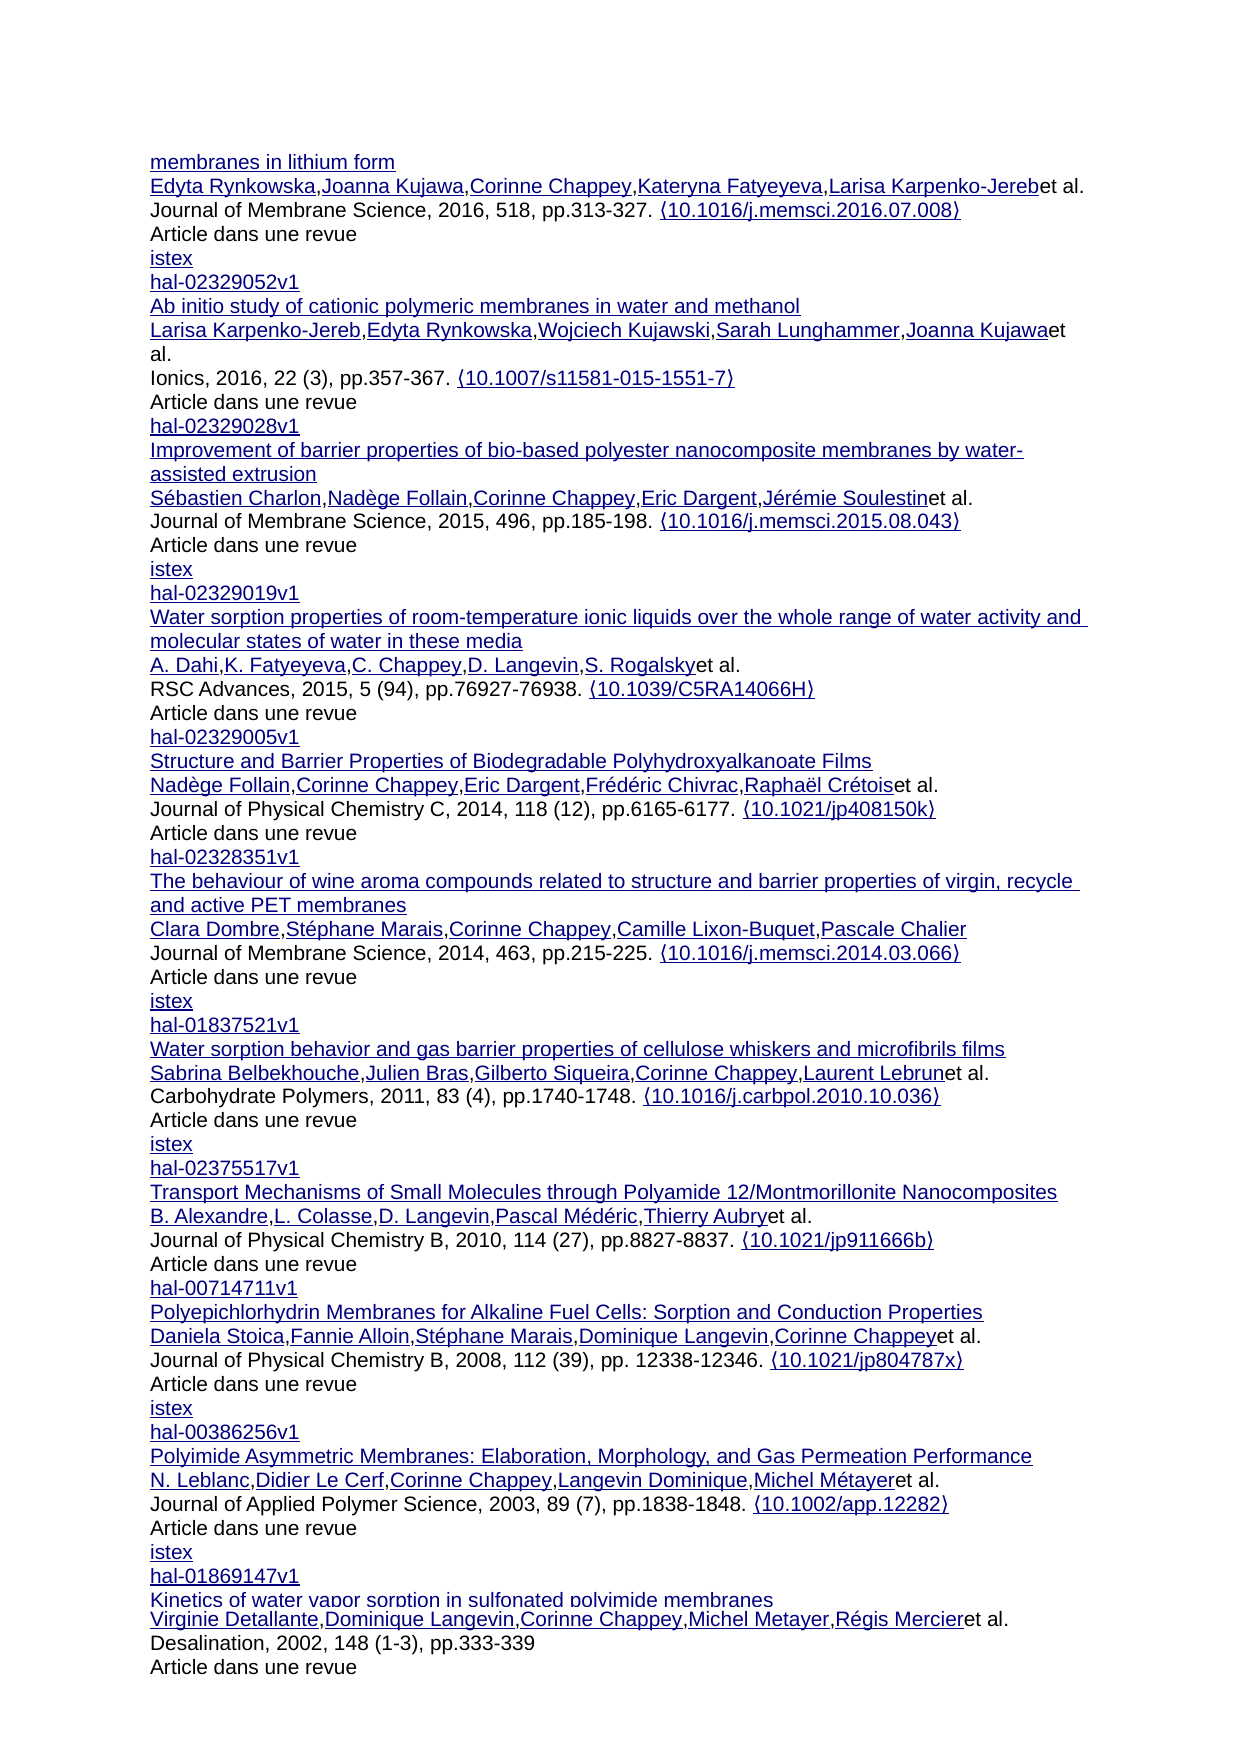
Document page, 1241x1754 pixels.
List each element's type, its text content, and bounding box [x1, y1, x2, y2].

table_cell Transport Mechanisms of Small Molecules through Polyamide 12/Montmorillonite Nanocomposites B. Alexandre,L. Colasse,D. Langevin,Pascal Médéric,Thierry Aubryet al. Journal of Physical Chemistry B, 2010, 114 (27), pp.8827-8837. ⟨10.1021/jp911666b⟩ Article dans une revue hal-00714711v1 [150, 1180, 1090, 1300]
table_cell The behaviour of wine aroma compounds related to structure and barrier properties of virgin, recycle and active PET membranes Clara Dombre,Stéphane Marais,Corinne Chappey,Camille Lixon-Buquet,Pascale Chalier Journal of Membrane Science, 2014, 463, pp.215-225. ⟨10.1016/j.memsci.2014.03.066⟩ Article dans une revue istex hal-01837521v1 [150, 869, 1090, 1036]
table_cell Water sorption properties of room-temperature ionic liquids over the whole range of water activity and molecular states of water in these media A. Dahi,K. Fatyeyeva,C. Chappey,D. Langevin,S. Rogalskyet al. RSC Advances, 2015, 5 (94), pp.76927-76938. ⟨10.1039/C5RA14066H⟩ Article dans une revue hal-02329005v1 [150, 605, 1090, 749]
table_cell Structure and Barrier Properties of Biodegradable Polyhydroxyalkanoate Films Nadège Follain,Corinne Chappey,Eric Dargent,Frédéric Chivrac,Raphaël Crétoiset al. Journal of Physical Chemistry C, 2014, 118 (12), pp.6165-6177. ⟨10.1021/jp408150k⟩ Article dans une revue hal-02328351v1 [150, 749, 1090, 869]
table_cell membranes in lithium form Edyta Rynkowska,Joanna Kujawa,Corinne Chappey,Kateryna Fatyeyeva,Larisa Karpenko-Jerebet al. Journal of Membrane Science, 2016, 518, pp.313-327. ⟨10.1016/j.memsci.2016.07.008⟩ Article dans une revue istex hal-02329052v1 [150, 150, 1090, 294]
table_cell Polyimide Asymmetric Membranes: Elaboration, Morphology, and Gas Permeation Performance N. Leblanc,Didier Le Cerf,Corinne Chappey,Langevin Dominique,Michel Métayeret al. Journal of Applied Polymer Science, 2003, 89 (7), pp.1838-1848. ⟨10.1002/app.12282⟩ Article dans une revue istex hal-01869147v1 [150, 1444, 1090, 1587]
table_cell Water sorption behavior and gas barrier properties of cellulose whiskers and microfibrils films Sabrina Belbekhouche,Julien Bras,Gilberto Siqueira,Corinne Chappey,Laurent Lebrunet al. Carbohydrate Polymers, 2011, 83 (4), pp.1740-1748. ⟨10.1016/j.carbpol.2010.10.036⟩ Article dans une revue istex hal-02375517v1 [150, 1036, 1090, 1180]
table_cell Polyepichlorhydrin Membranes for Alkaline Fuel Cells: Sorption and Conduction Properties Daniela Stoica,Fannie Alloin,Stéphane Marais,Dominique Langevin,Corinne Chappeyet al. Journal of Physical Chemistry B, 2008, 112 (39), pp. 12338-12346. ⟨10.1021/jp804787x⟩ Article dans une revue istex hal-00386256v1 [150, 1300, 1090, 1444]
table_cell Ab initio study of cationic polymeric membranes in water and methanol Larisa Karpenko-Jereb,Edyta Rynkowska,Wojciech Kujawski,Sarah Lunghammer,Joanna Kujawaet al. Ionics, 2016, 22 (3), pp.357-367. ⟨10.1007/s11581-015-1551-7⟩ Article dans une revue hal-02329028v1 [150, 294, 1090, 437]
table_cell Kinetics of water vapor sorption in sulfonated polyimide membranes Virginie Detallante,Dominique Langevin,Corinne Chappey,Michel Metayer,Régis Mercieret al. Desalination, 2002, 148 (1-3), pp.333-339 Article dans une revue [150, 1588, 1090, 1679]
table_cell Improvement of barrier properties of bio-based polyester nanocomposite membranes by water-assisted extrusion Sébastien Charlon,Nadège Follain,Corinne Chappey,Eric Dargent,Jérémie Soulestinet al. Journal of Membrane Science, 2015, 496, pp.185-198. ⟨10.1016/j.memsci.2015.08.043⟩ Article dans une revue istex hal-02329019v1 [150, 438, 1090, 605]
